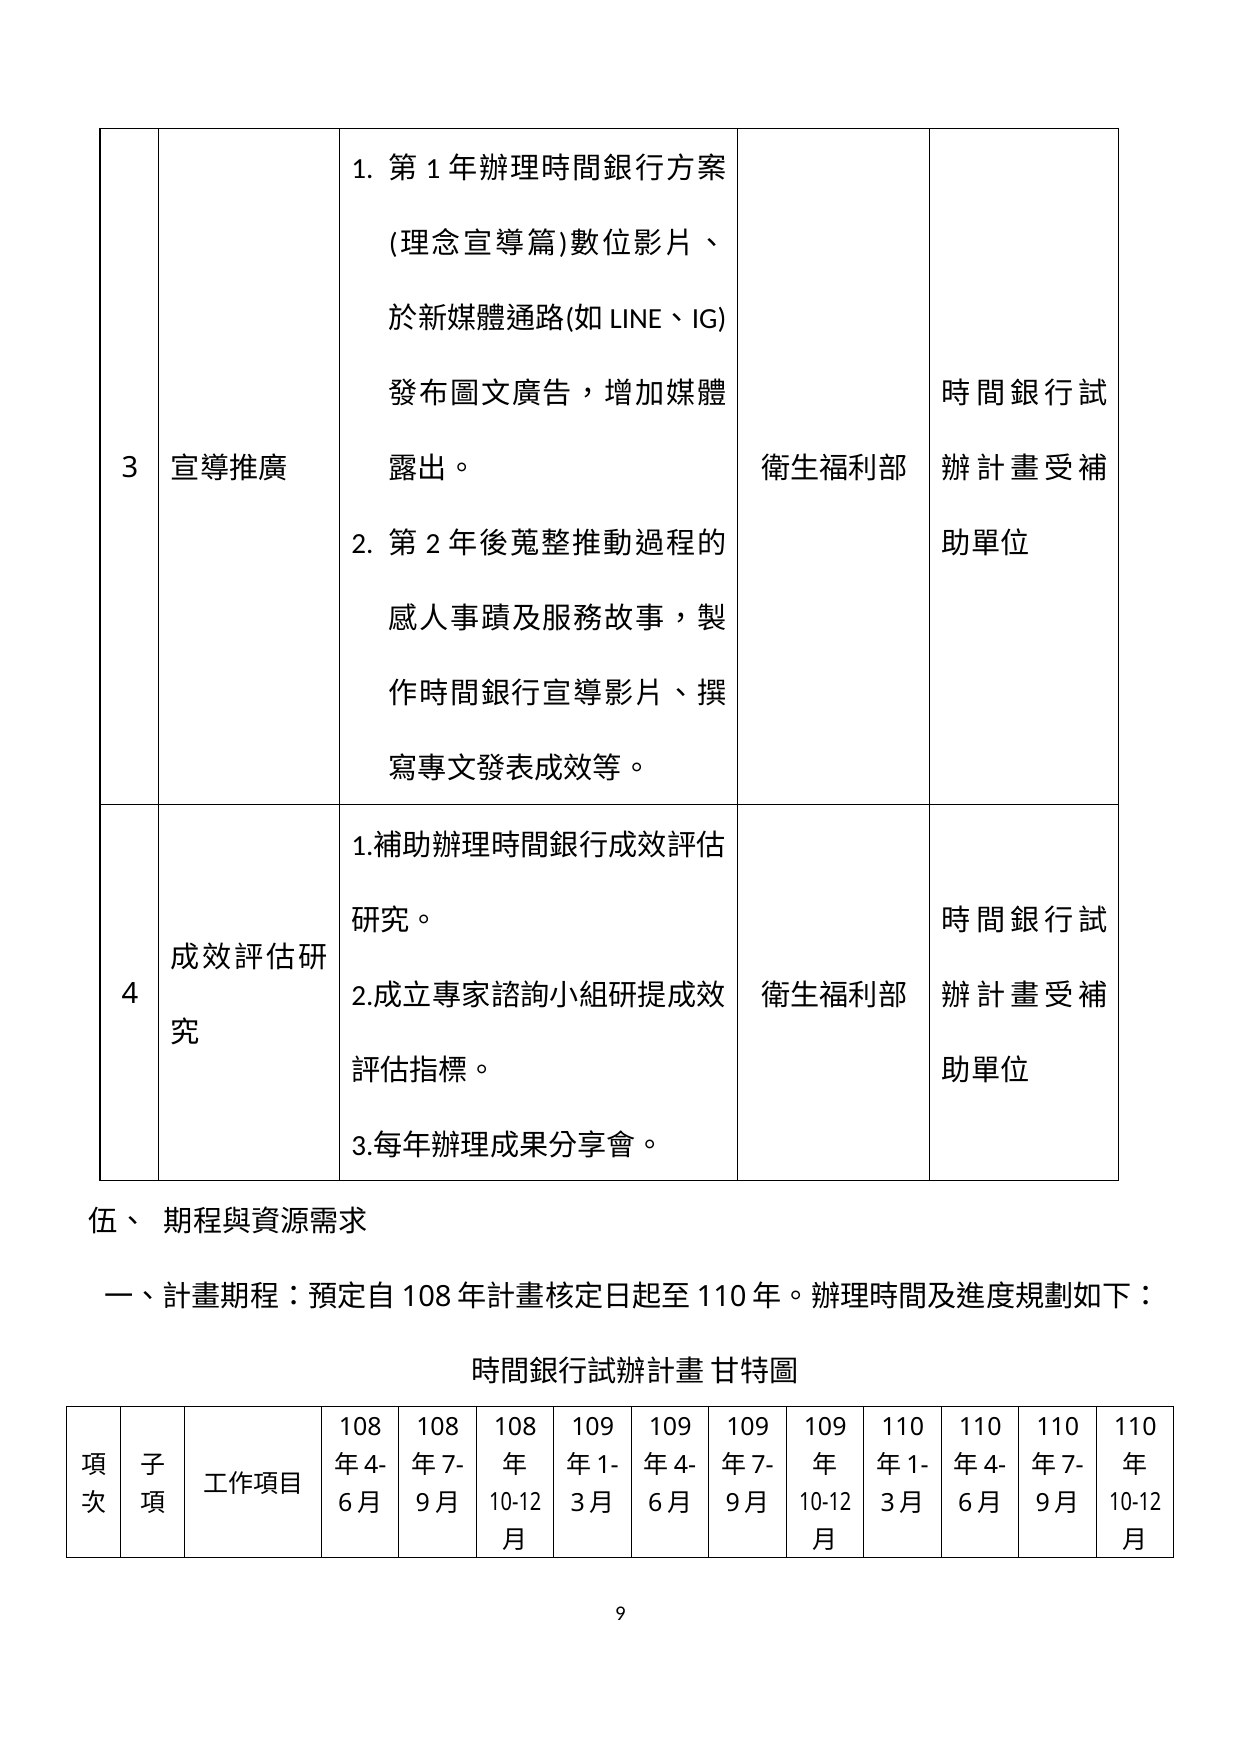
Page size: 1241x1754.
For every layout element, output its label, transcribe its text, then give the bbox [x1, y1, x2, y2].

table_cell 宣導推廣 [159, 129, 339, 804]
table_cell 成效評估研究 [159, 805, 339, 1180]
table_header 108年10-12月 [477, 1407, 553, 1557]
table_header 109年7-9月 [709, 1407, 786, 1557]
table_header 110年7-9月 [1019, 1407, 1096, 1557]
table_cell 3 [101, 129, 158, 804]
table_cell 4 [101, 805, 158, 1180]
table_header 109年1-3月 [554, 1407, 631, 1557]
table_cell 1.補助辦理時間銀行成效評估研究。 2.成立專家諮詢小組研提成效評估指標。 3.每年辦理成果分享會。 [340, 805, 737, 1180]
table_header 110年10-12月 [1097, 1407, 1173, 1557]
table_header 110年1-3月 [864, 1407, 941, 1557]
table_cell 第1年辦理時間銀行方案(理念宣導篇)數位影片、於新媒體通路(如LINE、IG)發布圖文廣告，增加媒體露出。 第2年後蒐整推動過程的感人事蹟及服務故事，製作時間銀行宣導影片、撰寫專文發表成效等。 [340, 129, 737, 804]
table_header 109年4-6月 [632, 1407, 708, 1557]
table_header 110年4-6月 [942, 1407, 1018, 1557]
table_header 109年10-12月 [787, 1407, 863, 1557]
text 時間銀行試辦計畫 甘特圖 [117, 1331, 1152, 1406]
table_header 工作項目 [185, 1407, 321, 1557]
table_cell 時間銀行試辦計畫受補助單位 [930, 129, 1118, 804]
table_cell 衛生福利部 [738, 805, 929, 1180]
table_header 子項 [121, 1407, 184, 1557]
text 一、計畫期程：預定自108年計畫核定日起至110年。辦理時間及進度規劃如下： [89, 1256, 1152, 1331]
table_cell 時間銀行試辦計畫受補助單位 [930, 805, 1118, 1180]
table_header 108年7-9月 [399, 1407, 476, 1557]
table_header 項次 [67, 1407, 120, 1557]
table_header 108年4-6月 [322, 1407, 398, 1557]
table_cell 衛生福利部 [738, 129, 929, 804]
list 期程與資源需求 [89, 1181, 1152, 1256]
